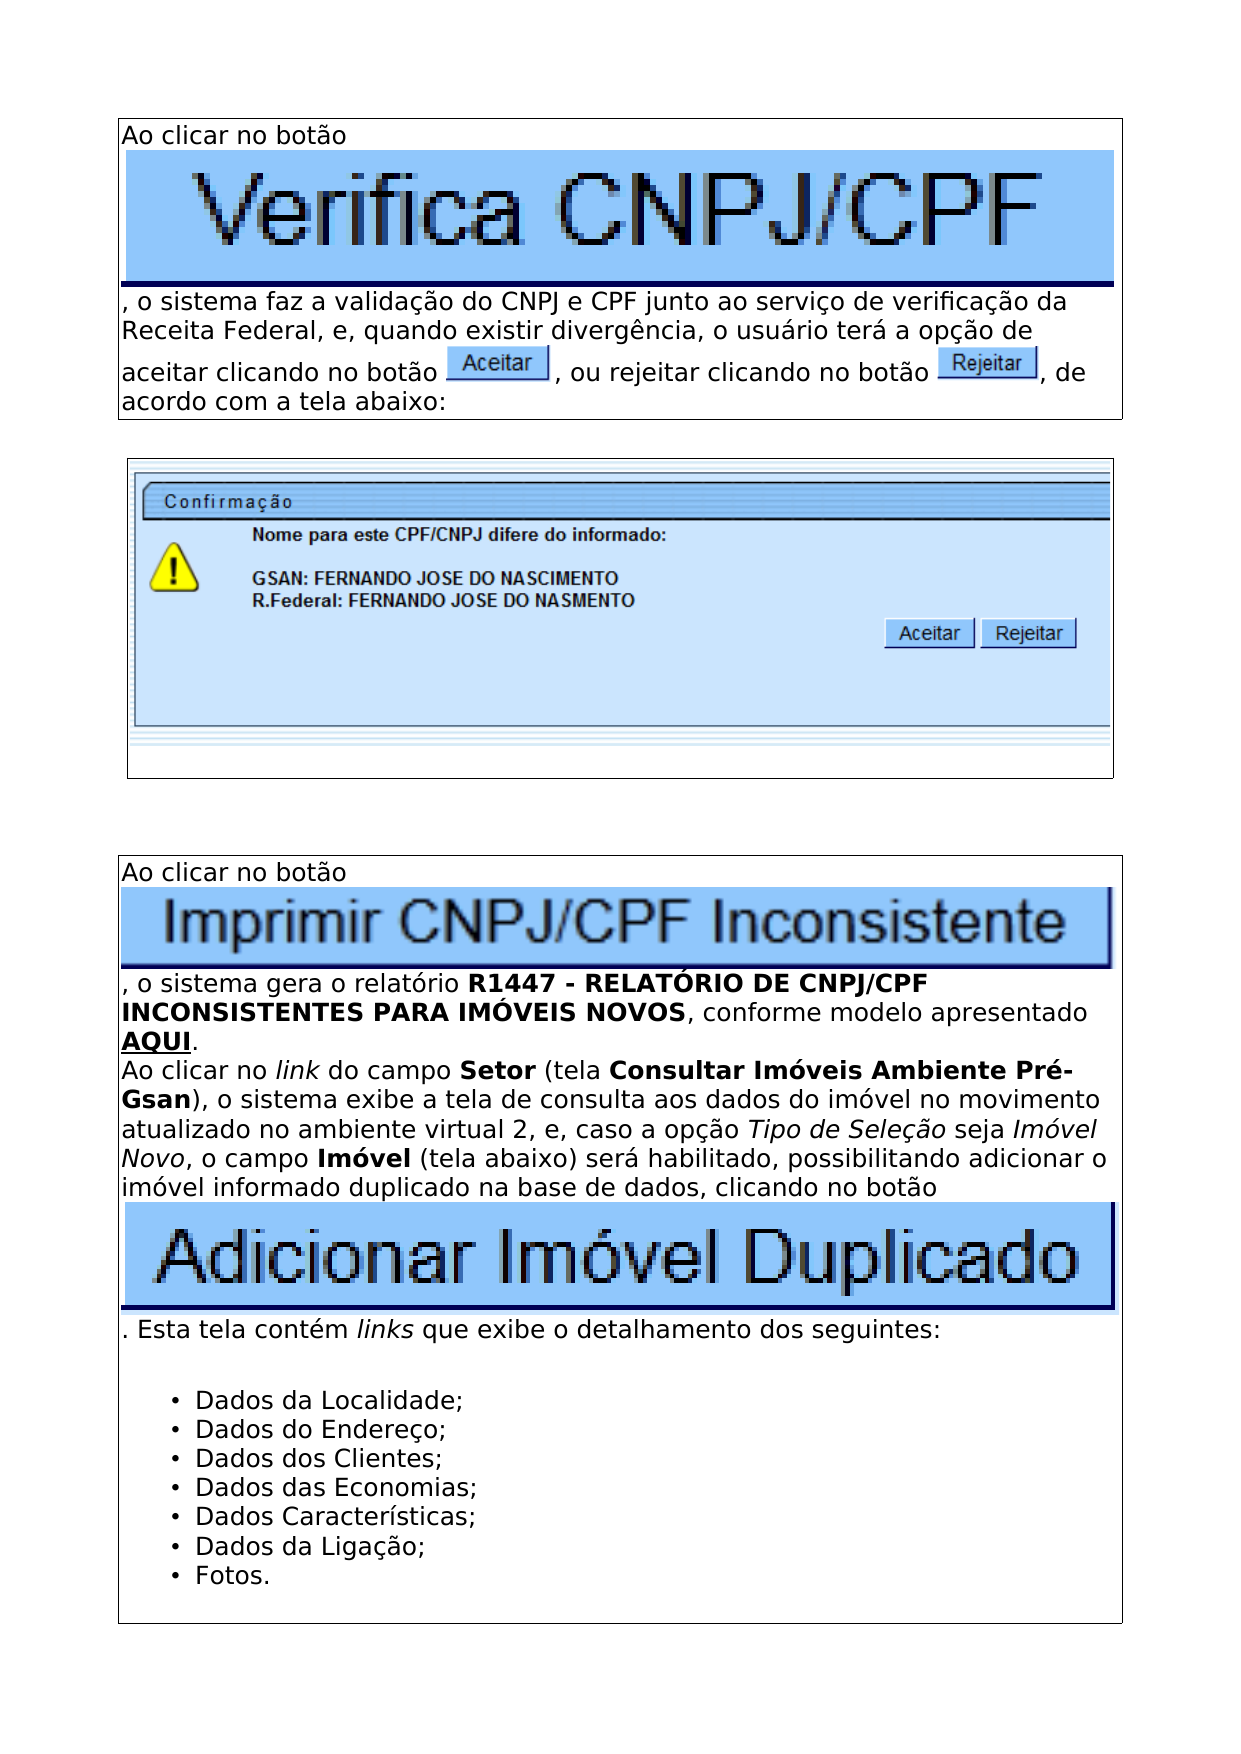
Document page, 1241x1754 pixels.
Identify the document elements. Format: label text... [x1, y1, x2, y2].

picture [121, 887, 1120, 969]
picture [121, 150, 1120, 287]
table_header Ao clicar no botão , o sistema gera o relatório R1447 - RELATÓRIO DE CNPJ/CPF INCONSISTENTES PARA IMÓVEIS NOVOS, conforme modelo apresentado AQUI. Ao clicar no link do campo Setor (tela Consultar Imóveis Ambiente Pré-Gsan), o sistema exibe a tela de consulta aos dados do imóvel no movimento atualizado no ambiente virtual 2, e, caso a opção Tipo de Seleção seja Imóvel Novo, o campo Imóvel (tela abaixo) será habilitado, possibilitando adicionar o imóvel informado duplicado na base de dados, clicando no botão . Esta tela contém links que exibe o detalhamento dos seguintes: Dados da Localidade; Dados do Endereço; Dados dos Clientes; Dados das Economias; Dados Características; Dados da Ligação; Fotos. [119, 856, 1122, 1622]
table_header [128, 459, 1113, 778]
picture [937, 346, 1039, 382]
picture [446, 345, 554, 382]
picture [129, 460, 1111, 746]
picture [121, 1202, 1120, 1315]
table_header Ao clicar no botão , o sistema faz a validação do CNPJ e CPF junto ao serviço de verificação da Receita Federal, e, quando existir divergência, o usuário terá a opção de aceitar clicando no botão , ou rejeitar clicando no botão , de acordo com a tela abaixo: [119, 119, 1122, 419]
